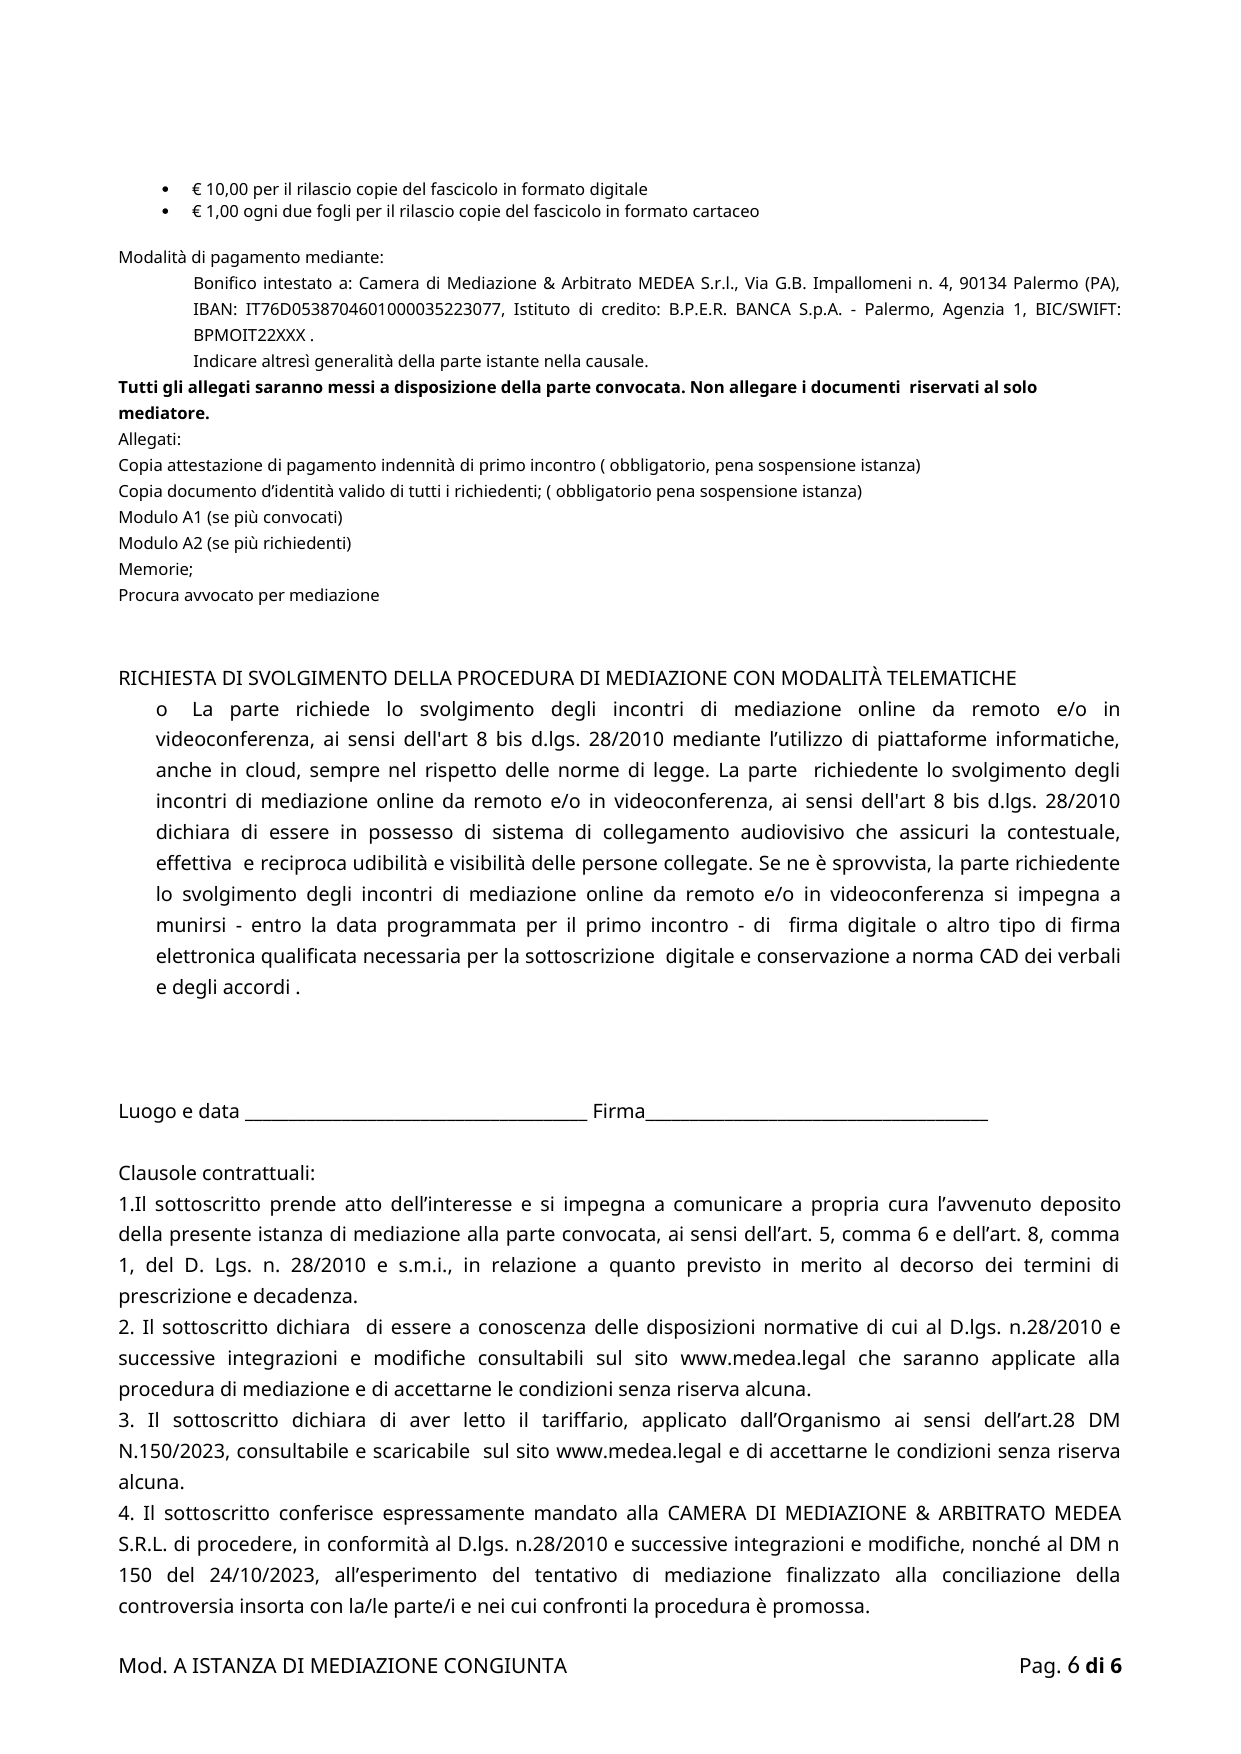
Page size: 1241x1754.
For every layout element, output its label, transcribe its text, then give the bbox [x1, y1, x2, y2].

text Tutti gli allegati saranno messi a disposizione della parte convocata. Non allegare i documenti riservati al solo mediatore. [118, 376, 1122, 424]
list Allegati: [118, 428, 1122, 450]
list € 1,00 ogni due fogli per il rilascio copie del fascicolo in formato cartaceo [162, 200, 1122, 223]
list Copia documento d’identità valido di tutti i richiedenti; ( obbligatorio pena sospensione istanza) [118, 480, 1122, 502]
list Bonifico intestato a: Camera di Mediazione & Arbitrato MEDEA S.r.l., Via G.B. Impallomeni n. 4, 90134 Palermo (PA), IBAN: IT76D0538704601000035223077, Istituto di credito: B.P.E.R. BANCA S.p.A. - Palermo, Agenzia 1, BIC/SWIFT: BPMOIT22XXX . [193, 271, 1122, 346]
text 3. Il sottoscritto dichiara di aver letto il tariffario, applicato dall’Organismo ai sensi dell’art.28 DM N.150/2023, consultabile e scaricabile sul sito www.medea.legal e di accettarne le condizioni senza riserva alcuna. [118, 1406, 1122, 1495]
list Modulo A1 (se più convocati) [118, 506, 1122, 528]
text Modalità di pagamento mediante: [118, 245, 1122, 268]
text 2. Il sottoscritto dichiara di essere a conoscenza delle disposizioni normative di cui al D.lgs. n.28/2010 e successive integrazioni e modifiche consultabili sul sito www.medea.legal che saranno applicate alla procedura di mediazione e di accettarne le condizioni senza riserva alcuna. [118, 1313, 1122, 1402]
text 1.Il sottoscritto prende atto dell’interesse e si impegna a comunicare a propria cura l’avvenuto deposito della presente istanza di mediazione alla parte convocata, ai sensi dell’art. 5, comma 6 e dell’art. 8, comma 1, del D. Lgs. n. 28/2010 e s.m.i., in relazione a quanto previsto in merito al decorso dei termini di prescrizione e decadenza. [118, 1190, 1122, 1309]
list Memorie; [118, 558, 1122, 581]
text Luogo e data _______________________________________ Firma_______________________________________ [118, 1097, 1122, 1124]
list € 10,00 per il rilascio copie del fascicolo in formato digitale [162, 177, 1122, 200]
list Indicare altresì generalità della parte istante nella causale. [193, 349, 1122, 372]
list Modulo A2 (se più richiedenti) [118, 532, 1122, 554]
list o La parte richiede lo svolgimento degli incontri di mediazione online da remoto e/o in videoconferenza, ai sensi dell'art 8 bis d.lgs. 28/2010 mediante l’utilizzo di piattaforme informatiche, anche in cloud, sempre nel rispetto delle norme di legge. La parte richiedente lo svolgimento degli incontri di mediazione online da remoto e/o in videoconferenza, ai sensi dell'art 8 bis d.lgs. 28/2010 dichiara di essere in possesso di sistema di collegamento audiovisivo che assicuri la contestuale, effettiva e reciproca udibilità e visibilità delle persone collegate. Se ne è sprovvista, la parte richiedente lo svolgimento degli incontri di mediazione online da remoto e/o in videoconferenza si impegna a munirsi - entro la data programmata per il primo incontro - di firma digitale o altro tipo di firma elettronica qualificata necessaria per la sottoscrizione digitale e conservazione a norma CAD dei verbali e degli accordi . [156, 695, 1122, 1000]
list Procura avvocato per mediazione [118, 584, 1122, 607]
list Copia attestazione di pagamento indennità di primo incontro ( obbligatorio, pena sospensione istanza) [118, 454, 1122, 476]
text RICHIESTA DI SVOLGIMENTO DELLA PROCEDURA DI MEDIAZIONE CON MODALITÀ TELEMATICHE [118, 664, 1122, 691]
text 4. Il sottoscritto conferisce espressamente mandato alla CAMERA DI MEDIAZIONE & ARBITRATO MEDEA S.R.L. di procedere, in conformità al D.lgs. n.28/2010 e successive integrazioni e modifiche, nonché al DM n 150 del 24/10/2023, all’esperimento del tentativo di mediazione finalizzato alla conciliazione della controversia insorta con la/le parte/i e nei cui confronti la procedura è promossa. [118, 1499, 1122, 1619]
text Clausole contrattuali: [118, 1159, 1122, 1186]
